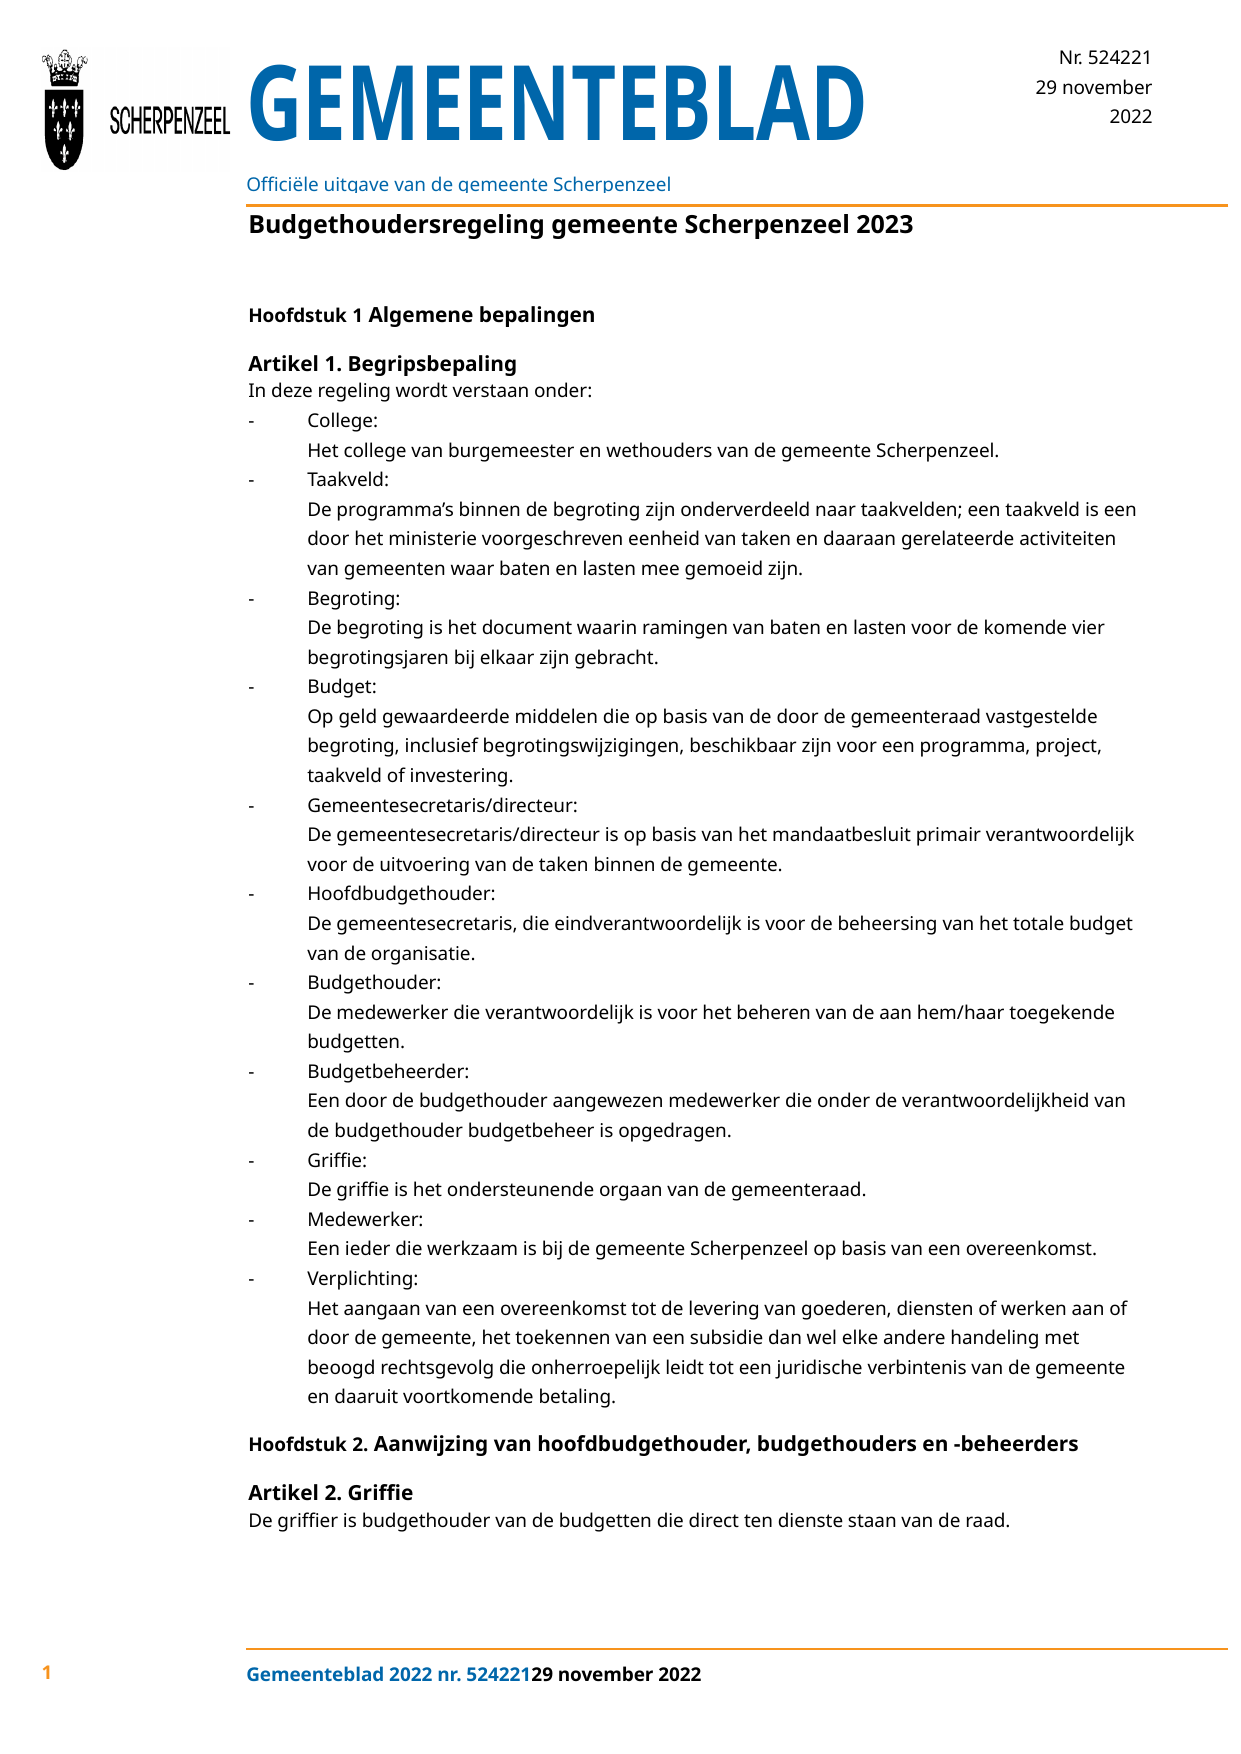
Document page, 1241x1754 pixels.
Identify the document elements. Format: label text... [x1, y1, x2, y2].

text Artikel 1. Begripsbepaling [248, 349, 1152, 378]
picture [41, 47, 231, 172]
list De gemeentesecretaris/directeur is op basis van het mandaatbesluit primair verantwoordelijk voor de uitvoering van de taken binnen de gemeente. [248, 821, 1152, 877]
list De programma’s binnen de begroting zijn onderverdeeld naar taakvelden; een taakveld is een door het ministerie voorgeschreven eenheid van taken en daaraan gerelateerde activiteiten van gemeenten waar baten en lasten mee gemoeid zijn. [248, 496, 1152, 581]
list De gemeentesecretaris, die eindverantwoordelijk is voor de beheersing van het totale budget van de organisatie. [248, 910, 1152, 965]
list Budgethouder: [248, 969, 1152, 995]
list Op geld gewaardeerde middelen die op basis van de door de gemeenteraad vastgestelde begroting, inclusief begrotingswijzigingen, beschikbaar zijn voor een programma, project, taakveld of investering. [248, 703, 1152, 788]
list College: [248, 407, 1152, 433]
list De medewerker die verantwoordelijk is voor het beheren van de aan hem/haar toegekende budgetten. [248, 999, 1152, 1054]
list Griffie: [248, 1147, 1152, 1172]
list Een ieder die werkzaam is bij de gemeente Scherpenzeel op basis van een overeenkomst. [248, 1236, 1152, 1261]
list Gemeentesecretaris/directeur: [248, 792, 1152, 817]
list Taakveld: [248, 466, 1152, 492]
list De begroting is het document waarin ramingen van baten en lasten voor de komende vier begrotingsjaren bij elkaar zijn gebracht. [248, 614, 1152, 669]
list Het aangaan van een overeenkomst tot de levering van goederen, diensten of werken aan of door de gemeente, het toekennen van een subsidie dan wel elke andere handeling met beoogd rechtsgevolg die onherroepelijk leidt tot een juridische verbintenis van de gemeente en daaruit voortkomende betaling. [248, 1295, 1152, 1409]
text Hoofdstuk 1 Algemene bepalingen [248, 300, 1152, 328]
list Medewerker: [248, 1206, 1152, 1232]
list Budget: [248, 673, 1152, 699]
text Artikel 2. Griffie [248, 1478, 1152, 1507]
list Het college van burgemeester en wethouders van de gemeente Scherpenzeel. [248, 437, 1152, 462]
text De griffier is budgethouder van de budgetten die direct ten dienste staan van de raad. [248, 1507, 1152, 1532]
text Budgethoudersregeling gemeente Scherpenzeel 2023 [248, 207, 1152, 241]
text Hoofdstuk 2. Aanwijzing van hoofdbudgethouder, budgethouders en -beheerders [248, 1429, 1152, 1457]
list Een door de budgethouder aangewezen medewerker die onder de verantwoordelijkheid van de budgethouder budgetbeheer is opgedragen. [248, 1088, 1152, 1143]
list Verplichting: [248, 1265, 1152, 1291]
text In deze regeling wordt verstaan onder: [248, 378, 1152, 403]
list Hoofdbudgethouder: [248, 881, 1152, 906]
list De griffie is het ondersteunende orgaan van de gemeenteraad. [248, 1176, 1152, 1202]
list Begroting: [248, 585, 1152, 610]
list Budgetbeheerder: [248, 1058, 1152, 1084]
